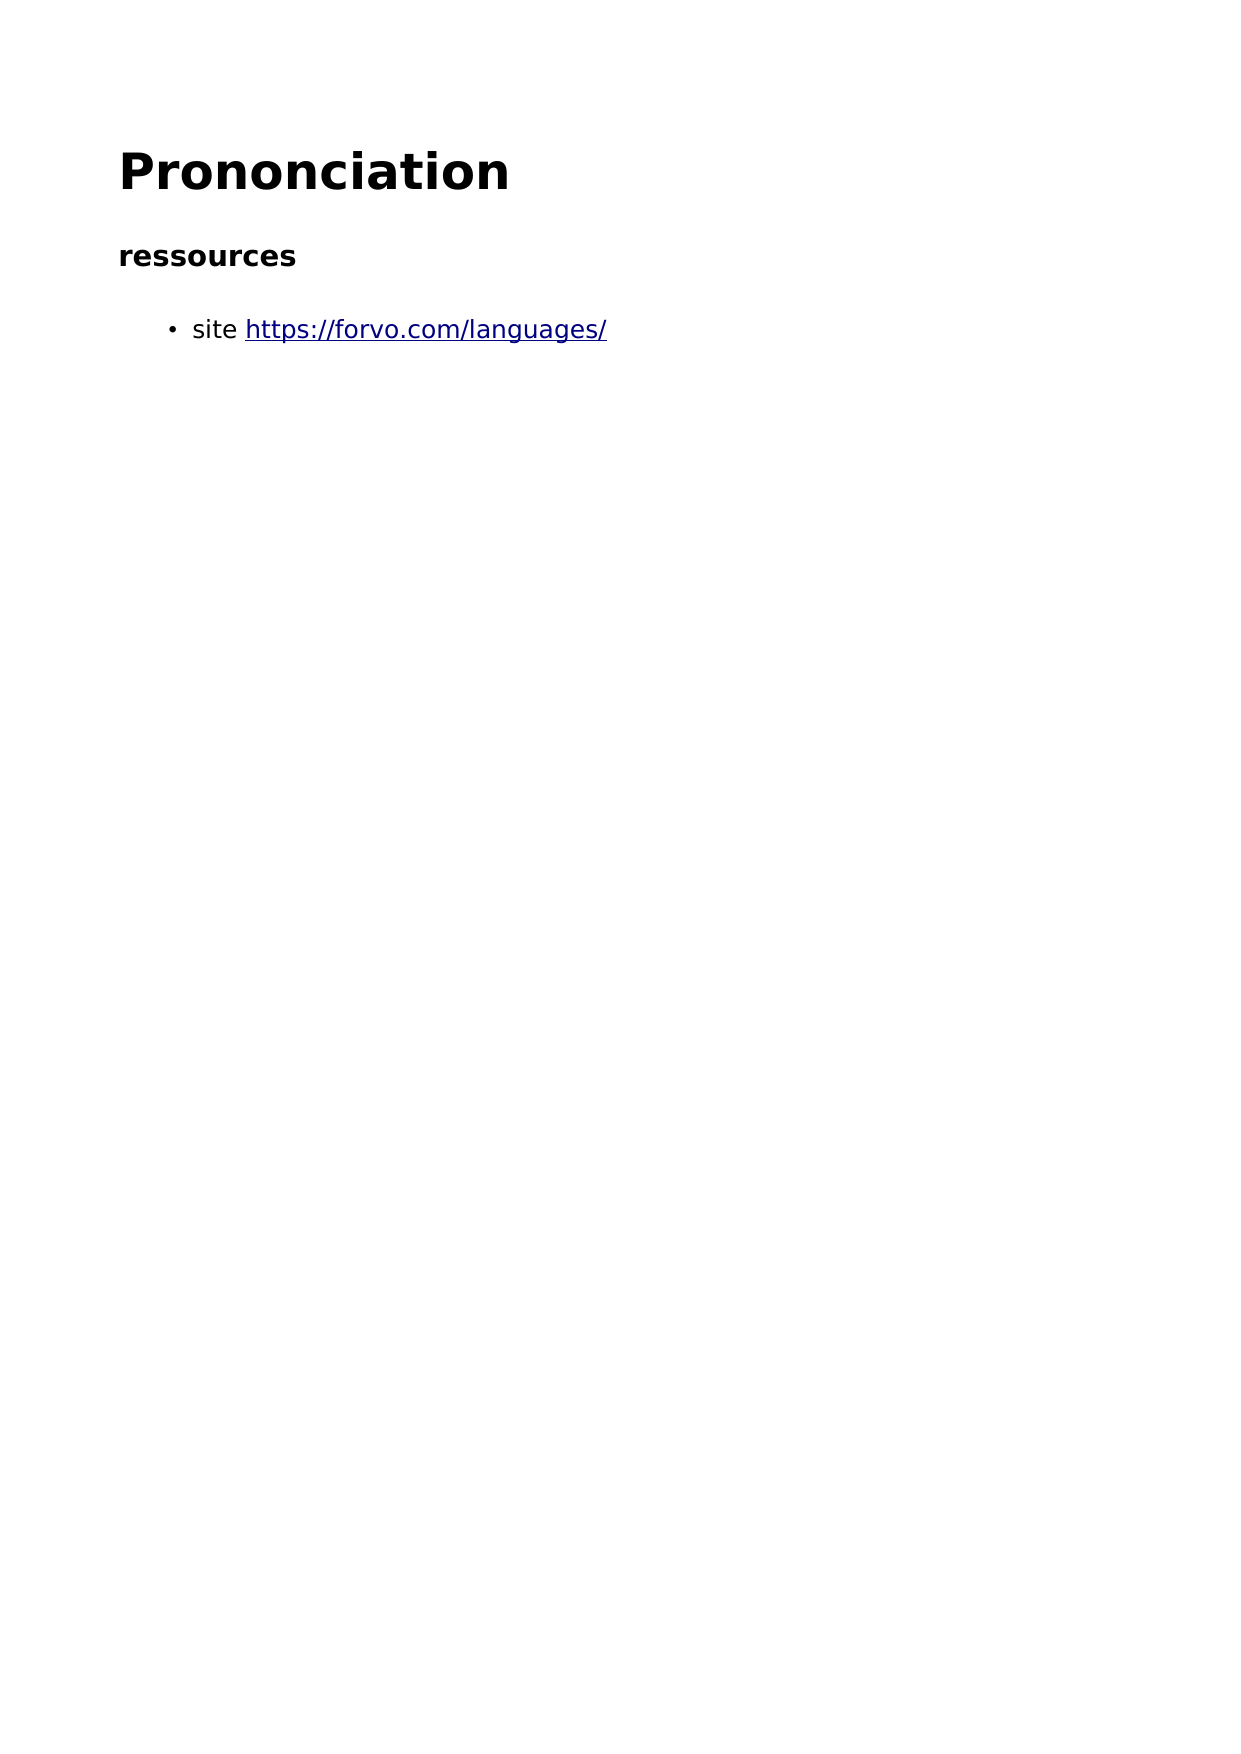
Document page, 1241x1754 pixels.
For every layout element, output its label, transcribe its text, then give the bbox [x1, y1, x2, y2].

subtitle Prononciation [118, 143, 1122, 201]
subtitle ressources [118, 239, 1122, 273]
list site https://forvo.com/languages/ [177, 315, 1122, 344]
